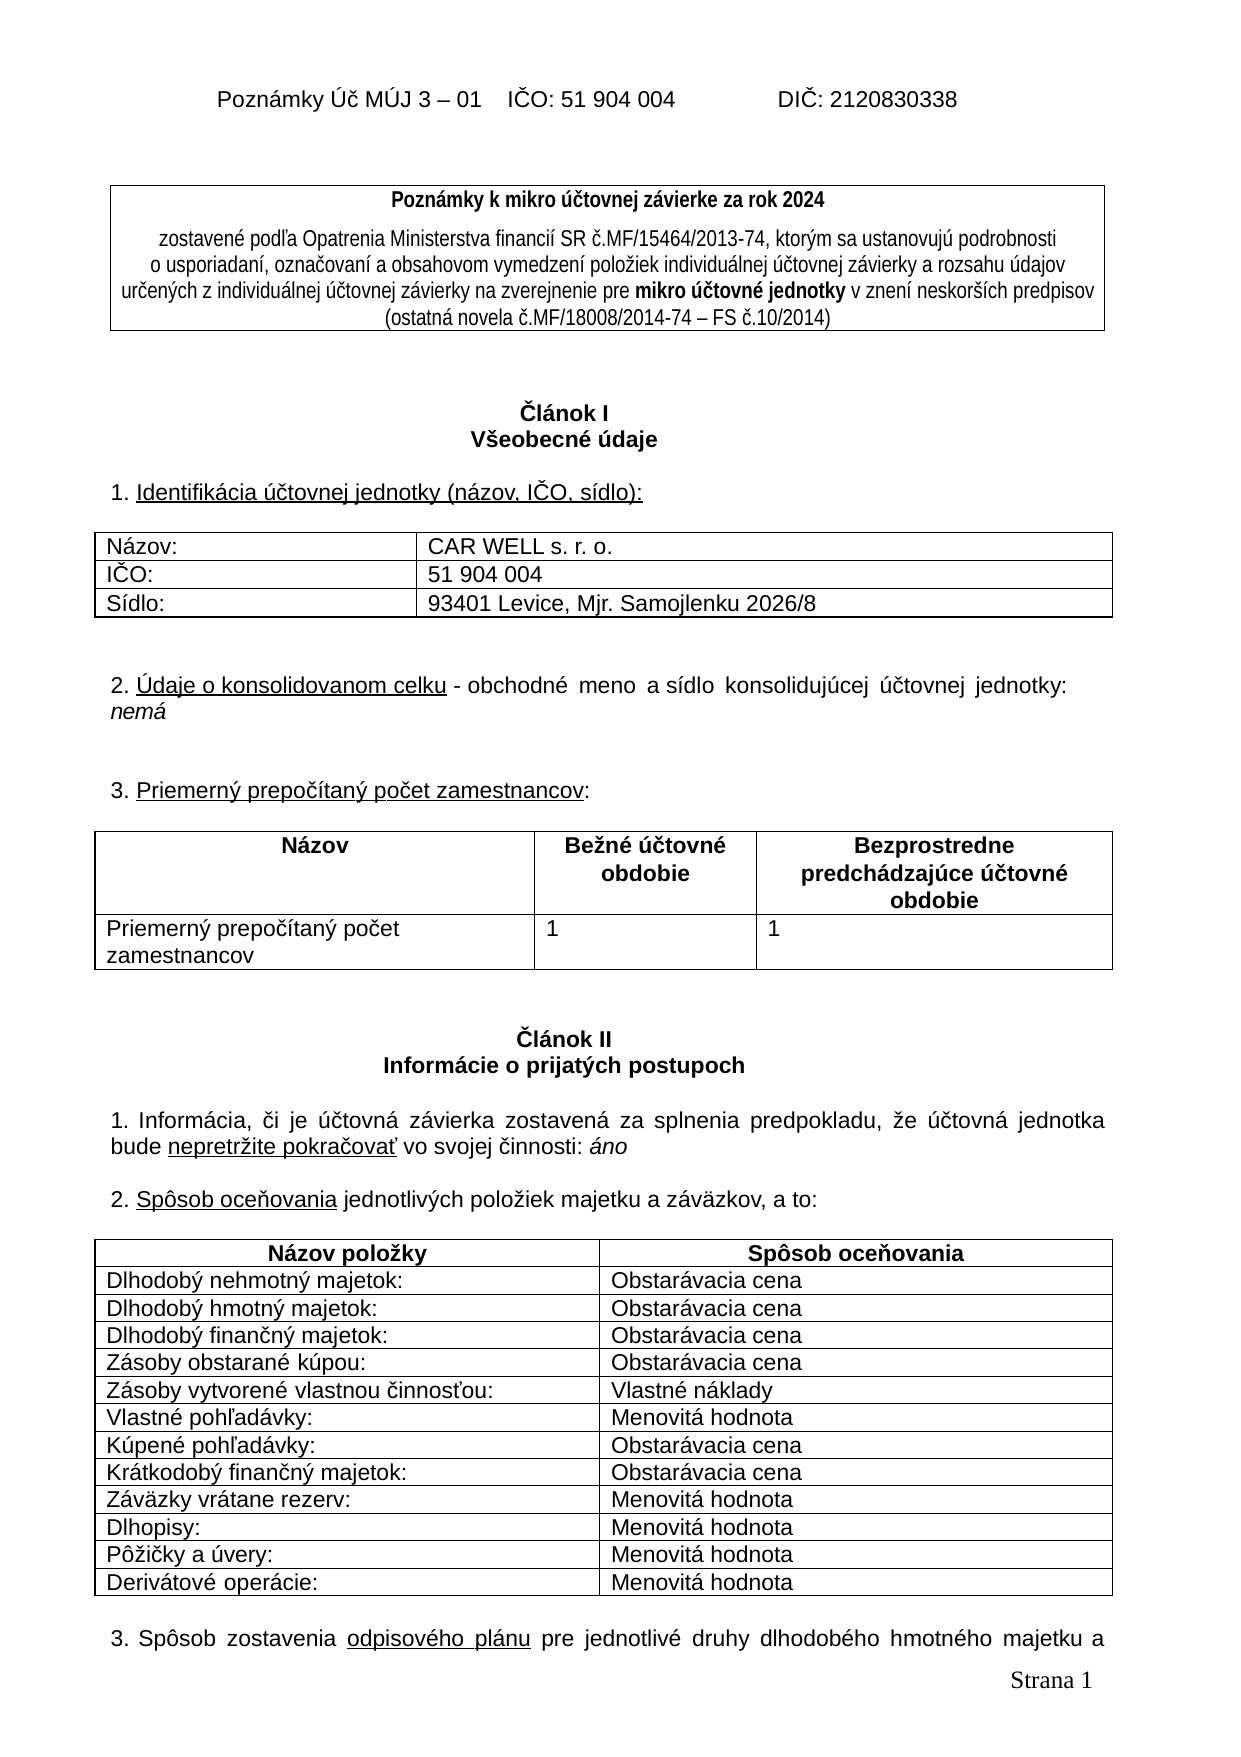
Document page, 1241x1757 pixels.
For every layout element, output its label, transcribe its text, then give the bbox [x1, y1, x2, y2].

table_cell Zásoby vytvorené vlastnou činnosťou: [96, 1377, 599, 1403]
table_header Bežné účtovné obdobie [535, 832, 756, 913]
table_cell Dlhodobý hmotný majetok: [96, 1295, 599, 1321]
table_cell Sídlo: [96, 589, 416, 616]
table_cell 51 904 004 [417, 561, 1112, 588]
table_cell Vlastné pohľadávky: [96, 1404, 599, 1431]
table_cell Obstarávacia cena [600, 1322, 1112, 1348]
text 1. Identifikácia účtovnej jednotky (názov, IČO, sídlo): [110, 478, 1105, 505]
table_cell Dlhodobý nehmotný majetok: [96, 1267, 599, 1293]
table_header Názov: [96, 533, 416, 560]
table_cell Menovitá hodnota [600, 1514, 1112, 1540]
table_cell Obstarávacia cena [600, 1432, 1112, 1458]
text 2. Spôsob oceňovania jednotlivých položiek majetku a záväzkov, a to: [110, 1186, 1105, 1212]
table_cell Menovitá hodnota [600, 1541, 1112, 1567]
subtitle Článok I [110, 400, 1018, 426]
text 2. Údaje o konsolidovanom celku - obchodné meno a sídlo konsolidujúcej účtovnej jednotky: nemá [110, 672, 1105, 724]
text Všeobecné údaje [110, 426, 1017, 453]
table_cell Obstarávacia cena [600, 1295, 1112, 1321]
text (ostatná novela č.MF/18008/2014-74 – FS č.10/2014) [111, 303, 1104, 330]
table_header CAR WELL s. r. o. [417, 533, 1112, 560]
table_cell Dlhopisy: [96, 1514, 599, 1540]
text Poznámky k mikro účtovnej závierke za rok 2024 [111, 186, 1104, 212]
table_cell Menovitá hodnota [600, 1569, 1112, 1595]
text Informácie o prijatých postupoch [110, 1052, 1018, 1079]
table_cell Obstarávacia cena [600, 1267, 1112, 1293]
table_header Názov položky [96, 1240, 599, 1266]
table_cell Krátkodobý finančný majetok: [96, 1459, 599, 1485]
table_cell Obstarávacia cena [600, 1349, 1112, 1376]
table_cell Obstarávacia cena [600, 1459, 1112, 1485]
table_cell IČO: [96, 561, 416, 588]
text 3. Spôsob zostavenia odpisového plánu pre jednotlivé druhy dlhodobého hmotného majetku a [110, 1625, 1105, 1651]
table_header Bezprostredne predchádzajúce účtovné obdobie [757, 832, 1112, 913]
text 1. Informácia, či je účtovná závierka zostavená za splnenia predpokladu, že účtovná jednotka bude nepretržite pokračovať vo svojej činnosti: áno [110, 1107, 1105, 1160]
table_cell Kúpené pohľadávky: [96, 1432, 599, 1458]
table_cell Menovitá hodnota [600, 1486, 1112, 1513]
table_cell 1 [535, 915, 756, 969]
table_cell Dlhodobý finančný majetok: [96, 1322, 599, 1348]
table_cell Pôžičky a úvery: [96, 1541, 599, 1567]
table_cell 1 [757, 915, 1112, 969]
table_cell Menovitá hodnota [600, 1404, 1112, 1431]
table_cell Vlastné náklady [600, 1377, 1112, 1403]
table_cell Zásoby obstarané kúpou: [96, 1349, 599, 1376]
table_cell Záväzky vrátane rezerv: [96, 1486, 599, 1513]
subtitle Článok II [110, 1026, 1017, 1052]
table_header Spôsob oceňovania [600, 1240, 1112, 1266]
table_cell Priemerný prepočítaný počet zamestnancov [96, 915, 534, 969]
text 3. Priemerný prepočítaný počet zamestnancov: [110, 777, 1105, 804]
table_cell Derivátové operácie: [96, 1569, 599, 1595]
text zostavené podľa Opatrenia Ministerstva financií SR č.MF/15464/2013-74, ktorým sa ustanovujú podrobnosti o usporiadaní, označovaní a obsahovom vymedzení položiek individuálnej účtovnej závierky a rozsahu údajov určených z individuálnej účtovnej závierky na zverejnenie pre mikro účtovné jednotky v znení neskorších predpisov [111, 224, 1104, 303]
table_header Názov [96, 832, 534, 913]
table_cell 93401 Levice, Mjr. Samojlenku 2026/8 [417, 589, 1112, 616]
